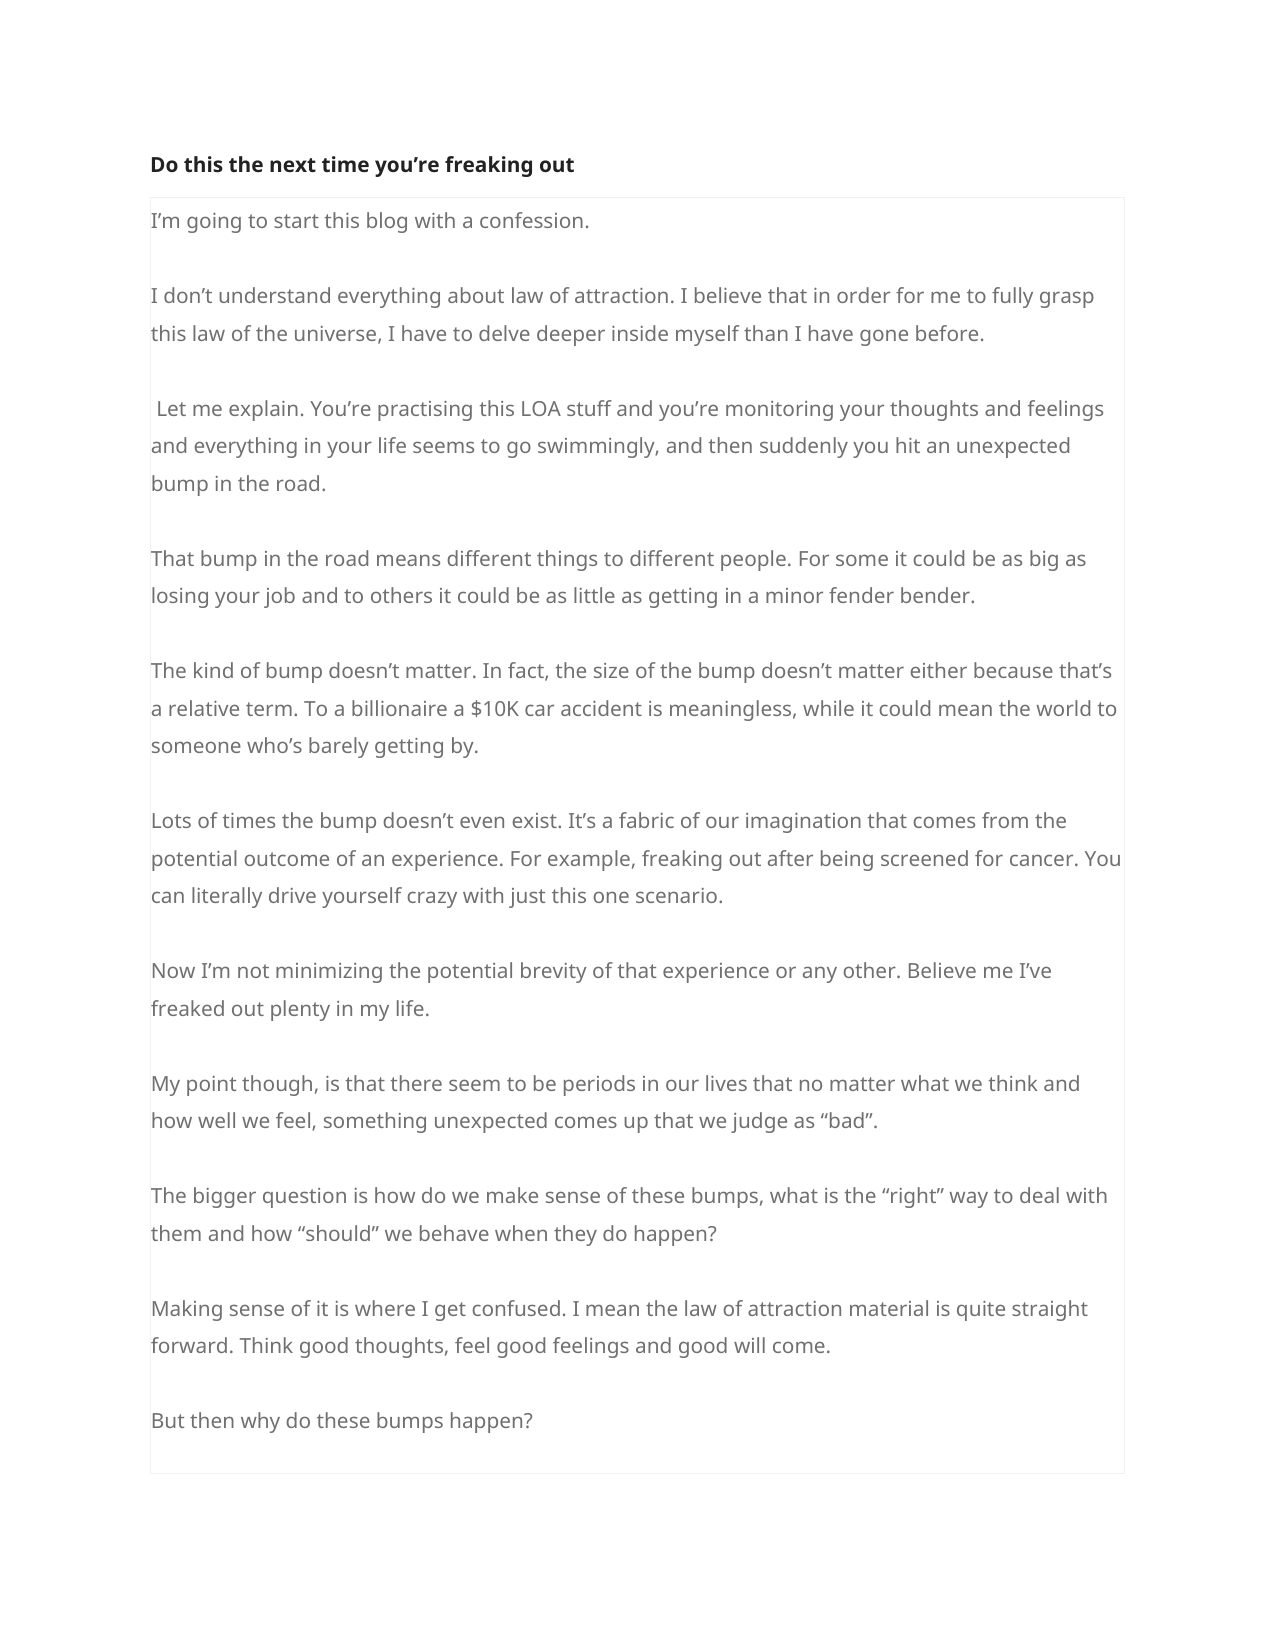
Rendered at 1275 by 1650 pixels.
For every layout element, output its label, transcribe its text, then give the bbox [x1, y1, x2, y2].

text Making sense of it is where I get confused. I mean the law of attraction material is quite straight forward. Think good thoughts, feel good feelings and good will come. [151, 1284, 1124, 1359]
text Let me explain. You’re practising this LOA stuff and you’re monitoring your thoughts and feelings and everything in your life seems to go swimmingly, and then suddenly you hit an unexpected bump in the road. [151, 384, 1124, 497]
text Do this the next time you’re freaking out [150, 150, 1125, 178]
text Now I’m not minimizing the potential brevity of that experience or any other. Believe me I’ve freaked out plenty in my life. [151, 947, 1124, 1022]
text My point though, is that there seem to be periods in our lives that no matter what we think and how well we feel, something unexpected comes up that we judge as “bad”. [151, 1059, 1124, 1134]
text The kind of bump doesn’t matter. In fact, the size of the bump doesn’t matter either because that’s a relative term. To a billionaire a $10K car accident is meaningless, while it could mean the world to someone who’s barely getting by. [151, 647, 1124, 759]
text The bigger question is how do we make sense of these bumps, what is the “right” way to deal with them and how “should” we behave when they do happen? [151, 1172, 1124, 1247]
text I don’t understand everything about law of attraction. I believe that in order for me to fully grasp this law of the universe, I have to delve deeper inside myself than I have gone before. [151, 272, 1124, 347]
text But then why do these bumps happen? [151, 1397, 1124, 1434]
text I’m going to start this blog with a confession. [151, 198, 1124, 234]
text That bump in the road means different things to different people. For some it could be as big as losing your job and to others it could be as little as getting in a minor fender bender. [151, 534, 1124, 609]
text Lots of times the bump doesn’t even exist. It’s a fabric of our imagination that comes from the potential outcome of an experience. For example, freaking out after being screened for cancer. You can literally drive yourself crazy with just this one scenario. [151, 797, 1124, 909]
